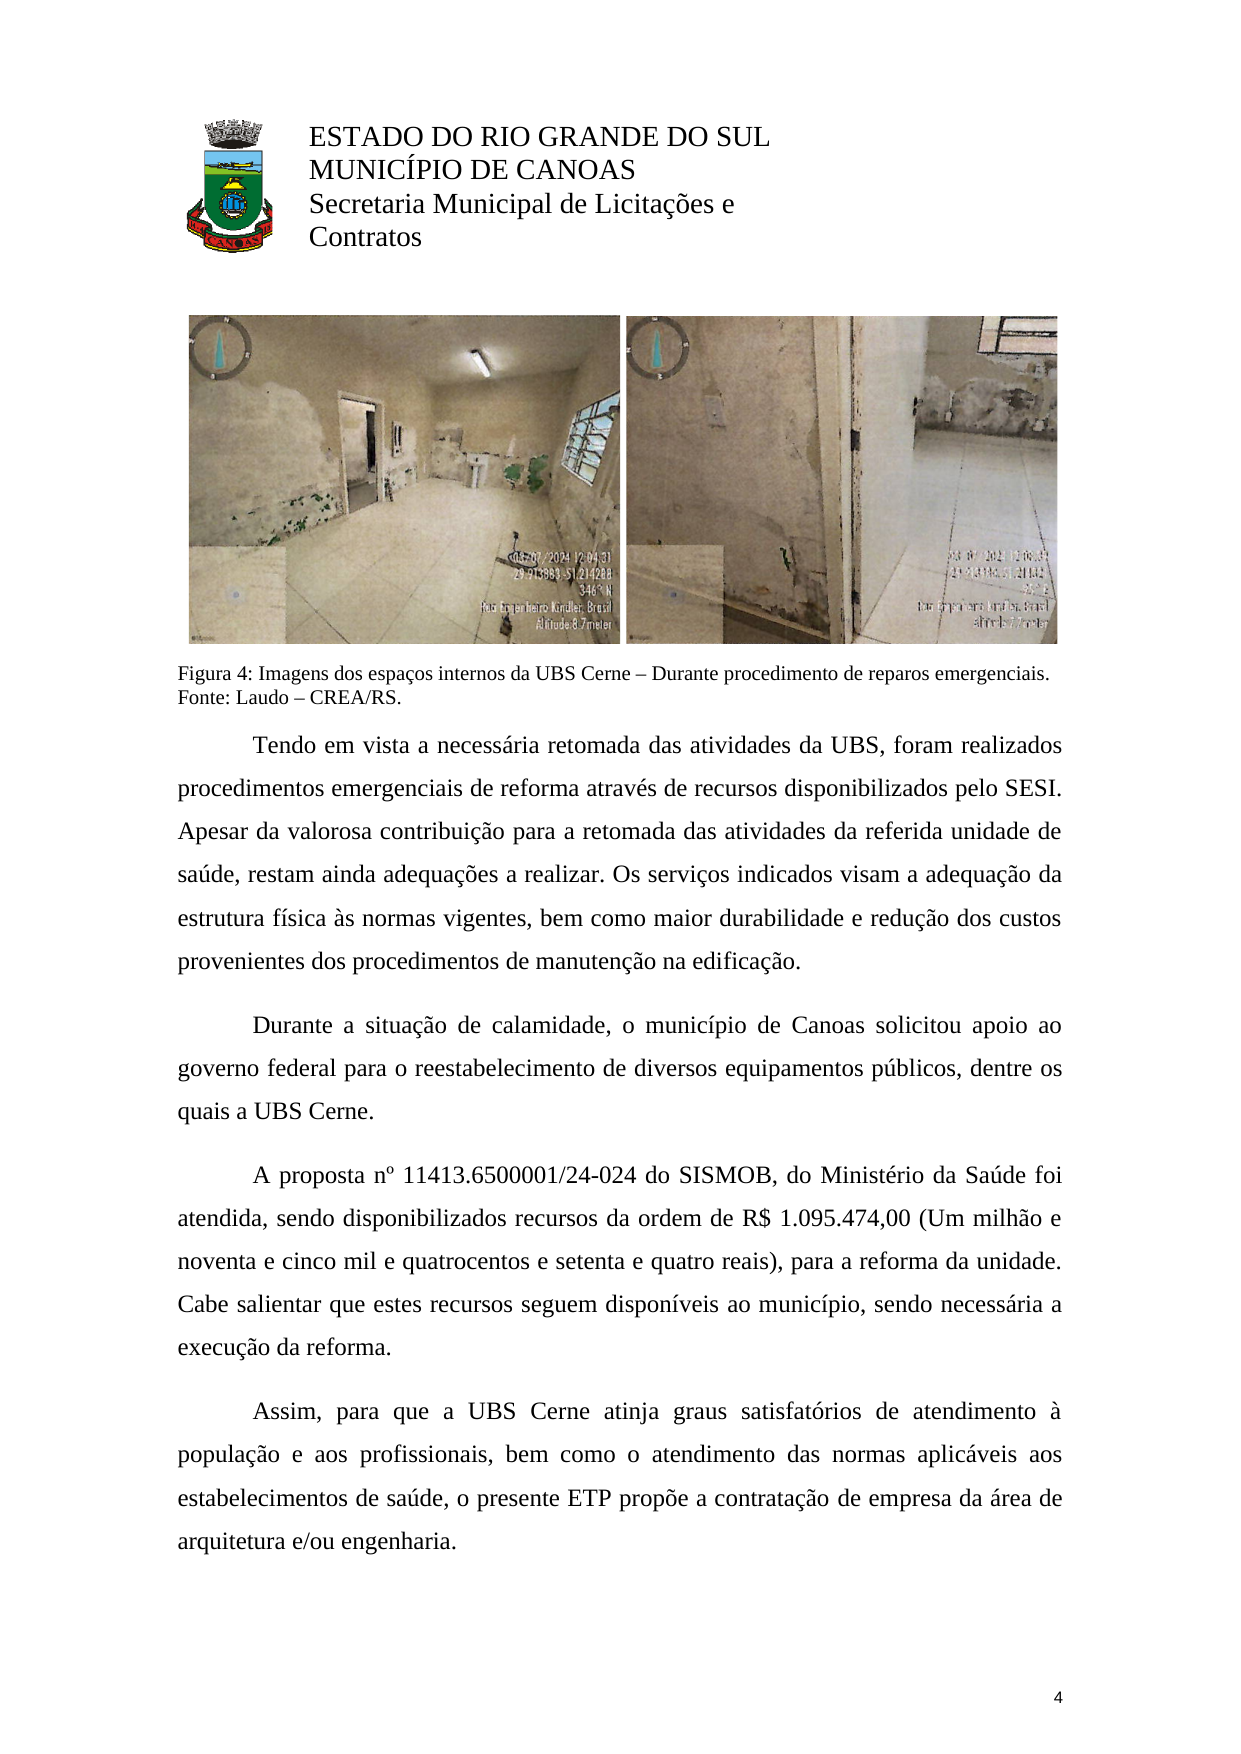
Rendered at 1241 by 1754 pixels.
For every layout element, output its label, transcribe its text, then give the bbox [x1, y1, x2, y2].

picture [186, 119, 273, 253]
text Figura 4: Imagens dos espaços internos da UBS Cerne – Durante procedimento de reparos emergenciais. Fonte: Laudo – CREA/RS. [177, 661, 1063, 709]
text Tendo em vista a necessária retomada das atividades da UBS, foram realizados procedimentos emergenciais de reforma através de recursos disponibilizados pelo SESI. Apesar da valorosa contribuição para a retomada das atividades da referida unidade de saúde, restam ainda adequações a realizar. Os serviços indicados visam a adequação da estrutura física às normas vigentes, bem como maior durabilidade e redução dos custos provenientes dos procedimentos de manutenção na edificação. [177, 730, 1063, 974]
text A proposta nº 11413.6500001/24-024 do SISMOB, do Ministério da Saúde foi atendida, sendo disponibilizados recursos da ordem de R$ 1.095.474,00 (Um milhão e noventa e cinco mil e quatrocentos e setenta e quatro reais), para a reforma da unidade. Cabe salientar que estes recursos seguem disponíveis ao município, sendo necessária a execução da reforma. [177, 1160, 1063, 1361]
picture [188, 315, 621, 644]
text Assim, para que a UBS Cerne atinja graus satisfatórios de atendimento à população e aos profissionais, bem como o atendimento das normas aplicáveis aos estabelecimentos de saúde, o presente ETP propõe a contratação de empresa da área de arquitetura e/ou engenharia. [177, 1396, 1063, 1554]
picture [626, 316, 1058, 644]
text Durante a situação de calamidade, o município de Canoas solicitou apoio ao governo federal para o reestabelecimento de diversos equipamentos públicos, dentre os quais a UBS Cerne. [177, 1010, 1063, 1125]
